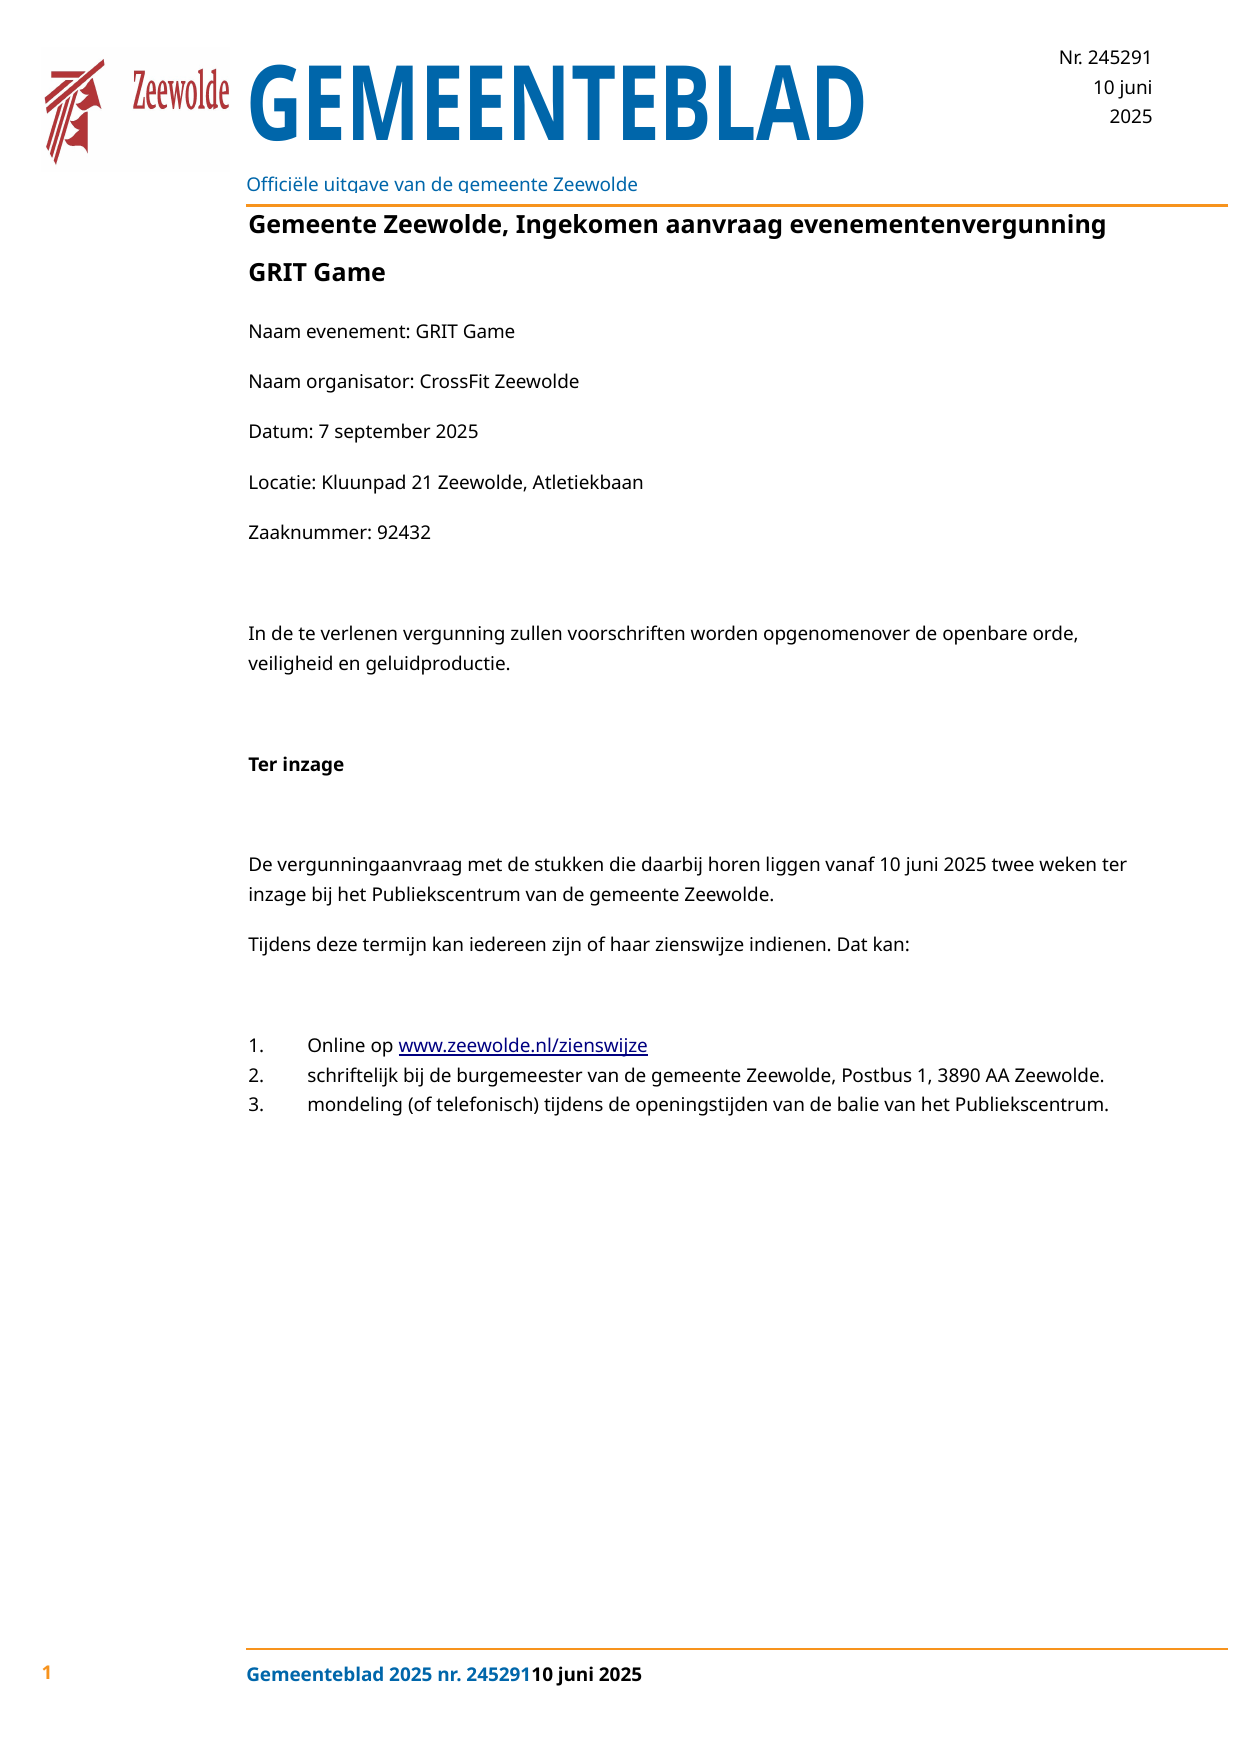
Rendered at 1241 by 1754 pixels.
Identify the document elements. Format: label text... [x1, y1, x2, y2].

list mondeling (of telefonisch) tijdens de openingstijden van de balie van het Publiekscentrum. [248, 1092, 1152, 1117]
text In de te verlenen vergunning zullen voorschriften worden opgenomenover de openbare orde, veiligheid en geluidproductie. [248, 620, 1152, 676]
text Gemeente Zeewolde, Ingekomen aanvraag evenementenvergunning GRIT Game [248, 207, 1152, 288]
list schriftelijk bij de burgemeester van de gemeente Zeewolde, Postbus 1, 3890 AA Zeewolde. [248, 1062, 1152, 1088]
text Ter inzage [248, 751, 1152, 777]
text Zaaknummer: 92432 [248, 519, 1152, 545]
list Online op www.zeewolde.nl/zienswijze [248, 1032, 1152, 1058]
text Tijdens deze termijn kan iedereen zijn of haar zienswijze indienen. Dat kan: [248, 932, 1152, 957]
text Naam organisator: CrossFit Zeewolde [248, 368, 1152, 394]
picture [41, 47, 231, 172]
text Datum: 7 september 2025 [248, 419, 1152, 444]
text De vergunningaanvraag met de stukken die daarbij horen liggen vanaf 10 juni 2025 twee weken ter inzage bij het Publiekscentrum van de gemeente Zeewolde. [248, 852, 1152, 907]
text Naam evenement: GRIT Game [248, 318, 1152, 344]
text Locatie: Kluunpad 21 Zeewolde, Atletiekbaan [248, 469, 1152, 495]
